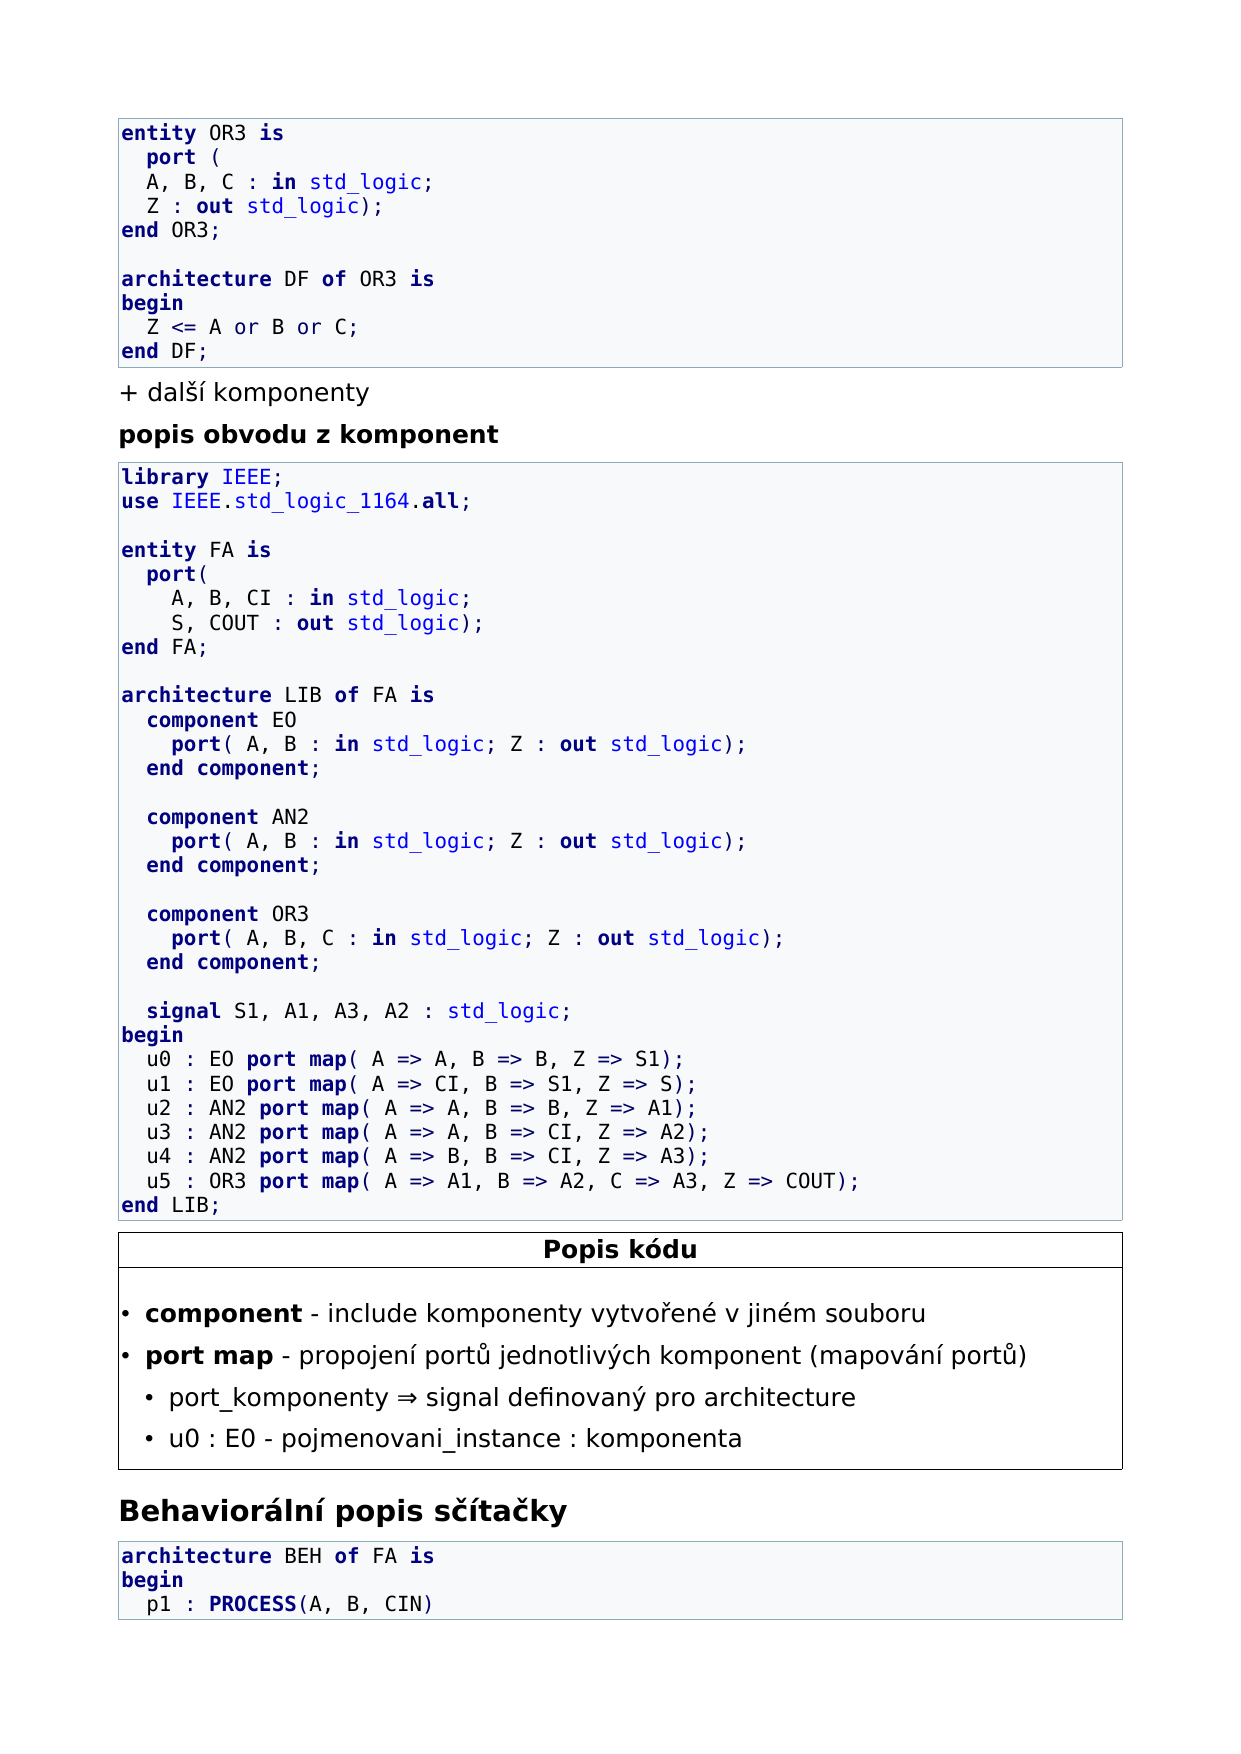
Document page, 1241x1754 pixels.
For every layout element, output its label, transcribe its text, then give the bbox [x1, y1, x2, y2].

text + další komponenty [118, 379, 1122, 408]
text entity OR3 is port ( A, B, C : in std_logic; Z : out std_logic); end OR3; architecture DF of OR3 is begin Z <= A or B or C; end DF; [119, 119, 1122, 367]
text architecture BEH of FA is begin p1 : PROCESS(A, B, CIN) [119, 1542, 1122, 1619]
subtitle Behaviorální popis sčítačky [118, 1494, 1122, 1528]
text library IEEE; use IEEE.std_logic_1164.all; entity FA is port( A, B, CI : in std_logic; S, COUT : out std_logic); end FA; architecture LIB of FA is component EO port( A, B : in std_logic; Z : out std_logic); end component; component AN2 port( A, B : in std_logic; Z : out std_logic); end component; component OR3 port( A, B, C : in std_logic; Z : out std_logic); end component; signal S1, A1, A3, A2 : std_logic; begin u0 : EO port map( A => A, B => B, Z => S1); u1 : EO port map( A => CI, B => S1, Z => S); u2 : AN2 port map( A => A, B => B, Z => A1); u3 : AN2 port map( A => A, B => CI, Z => A2); u4 : AN2 port map( A => B, B => CI, Z => A3); u5 : OR3 port map( A => A1, B => A2, C => A3, Z => COUT); end LIB; [119, 463, 1122, 1220]
text popis obvodu z komponent [118, 420, 1122, 449]
table_cell component - include komponenty vytvořené v jiném souboru port map - propojení portů jednotlivých komponent (mapování portů) port_komponenty ⇒ signal definovaný pro architecture u0 : E0 - pojmenovani_instance : komponenta [119, 1268, 1122, 1469]
table_header Popis kódu [119, 1233, 1122, 1267]
